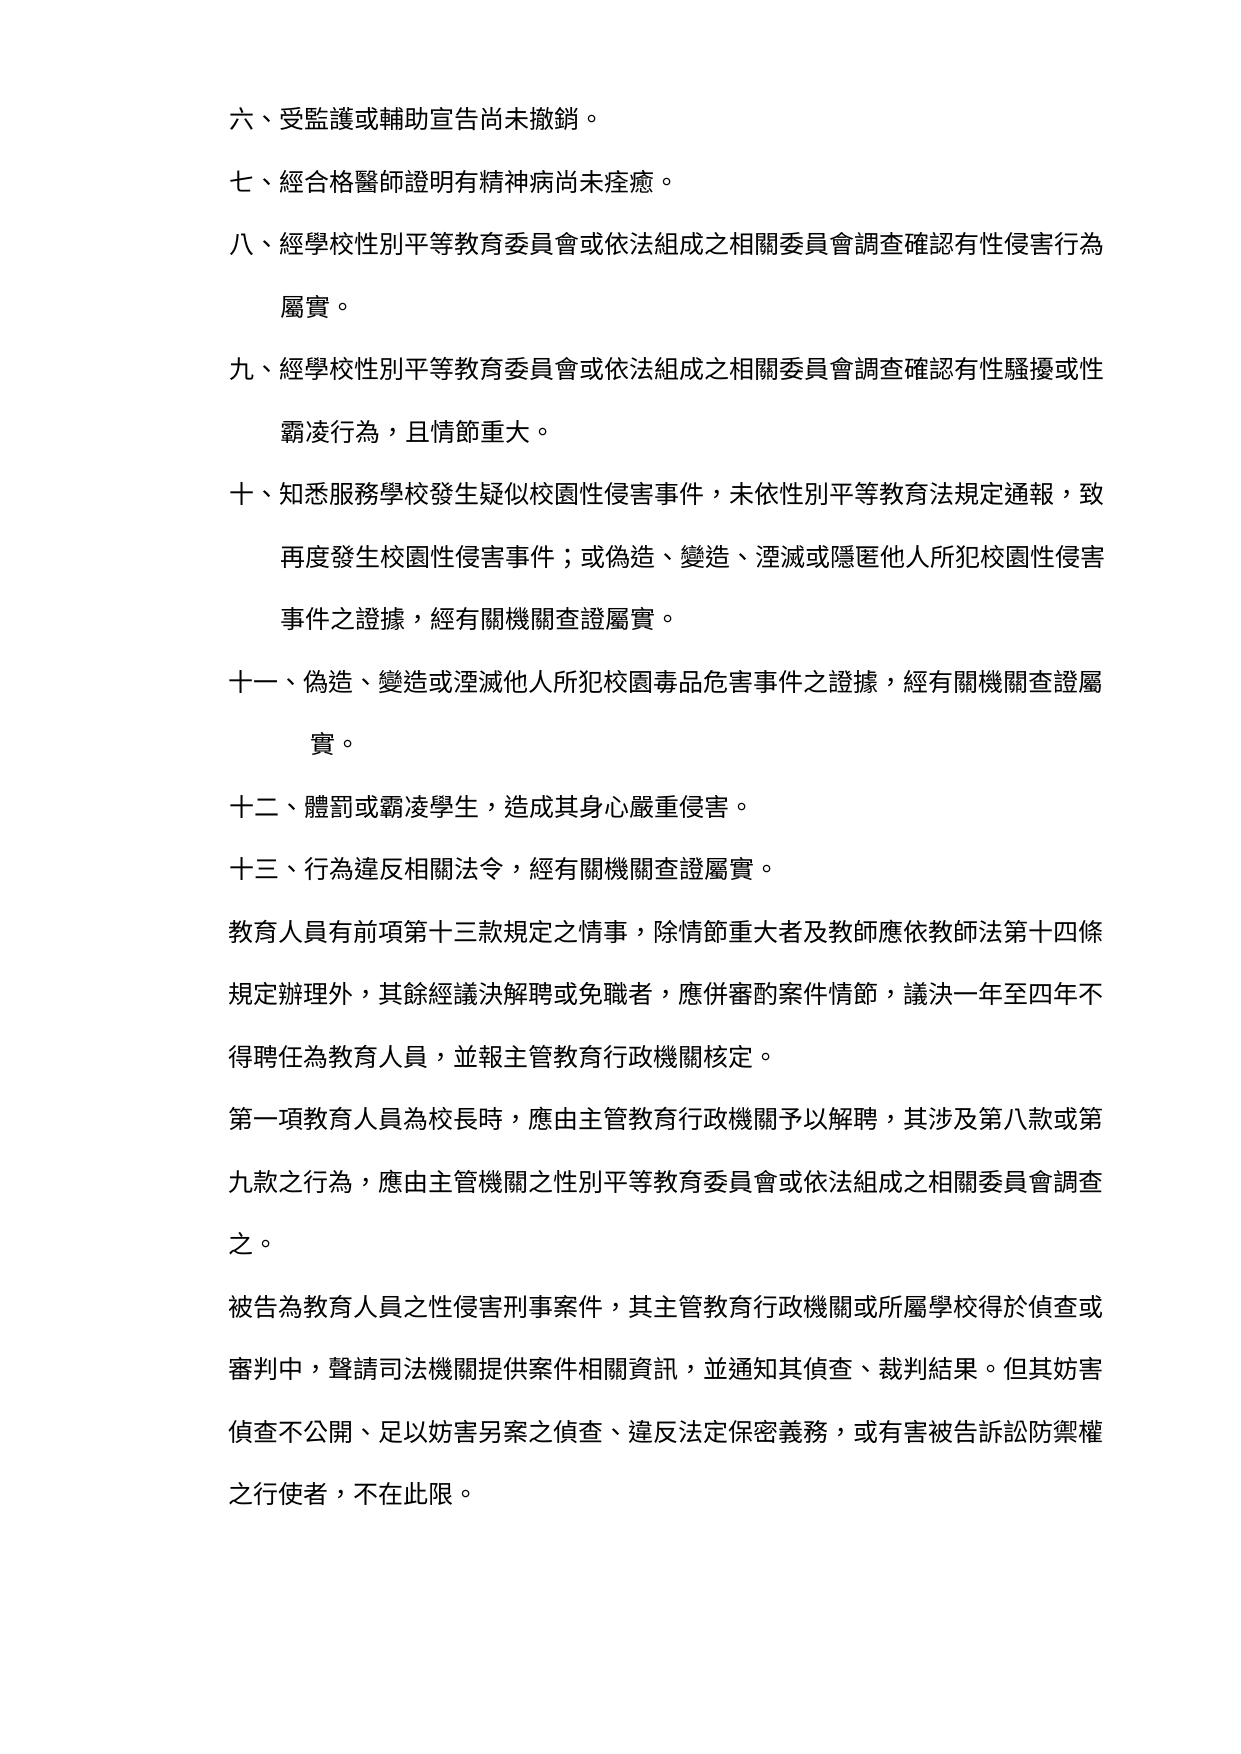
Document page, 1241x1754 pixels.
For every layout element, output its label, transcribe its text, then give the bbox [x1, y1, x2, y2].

text 十、知悉服務學校發生疑似校園性侵害事件，未依性別平等教育法規定通報，致再度發生校園性侵害事件；或偽造、變造、湮滅或隱匿他人所犯校園性侵害事件之證據，經有關機關查證屬實。 [229, 451, 1122, 638]
text 九、經學校性別平等教育委員會或依法組成之相關委員會調查確認有性騷擾或性 霸凌行為，且情節重大。 [229, 326, 1122, 451]
text 七、經合格醫師證明有精神病尚未痊癒。 [118, 138, 1122, 201]
text 六、受監護或輔助宣告尚未撤銷。 [118, 76, 1122, 138]
text 八、經學校性別平等教育委員會或依法組成之相關委員會調查確認有性侵害行為 屬實。 [229, 201, 1122, 326]
text 第一項教育人員為校長時，應由主管教育行政機關予以解聘，其涉及第八款或第九款之行為，應由主管機關之性別平等教育委員會或依法組成之相關委員會調查之。 [229, 1076, 1122, 1263]
text 教育人員有前項第十三款規定之情事，除情節重大者及教師應依教師法第十四條規定辦理外，其餘經議決解聘或免職者，應併審酌案件情節，議決一年至四年不得聘任為教育人員，並報主管教育行政機關核定。 [229, 888, 1122, 1076]
text 十三、行為違反相關法令，經有關機關查證屬實。 [118, 826, 1122, 888]
text 十二、體罰或霸凌學生，造成其身心嚴重侵害。 [118, 763, 1122, 826]
text 十一、偽造、變造或湮滅他人所犯校園毒品危害事件之證據，經有關機關查證屬實。 [229, 638, 1122, 763]
text 被告為教育人員之性侵害刑事案件，其主管教育行政機關或所屬學校得於偵查或審判中，聲請司法機關提供案件相關資訊，並通知其偵查、裁判結果。但其妨害偵查不公開、足以妨害另案之偵查、違反法定保密義務，或有害被告訴訟防禦權之行使者，不在此限。 [229, 1263, 1122, 1513]
